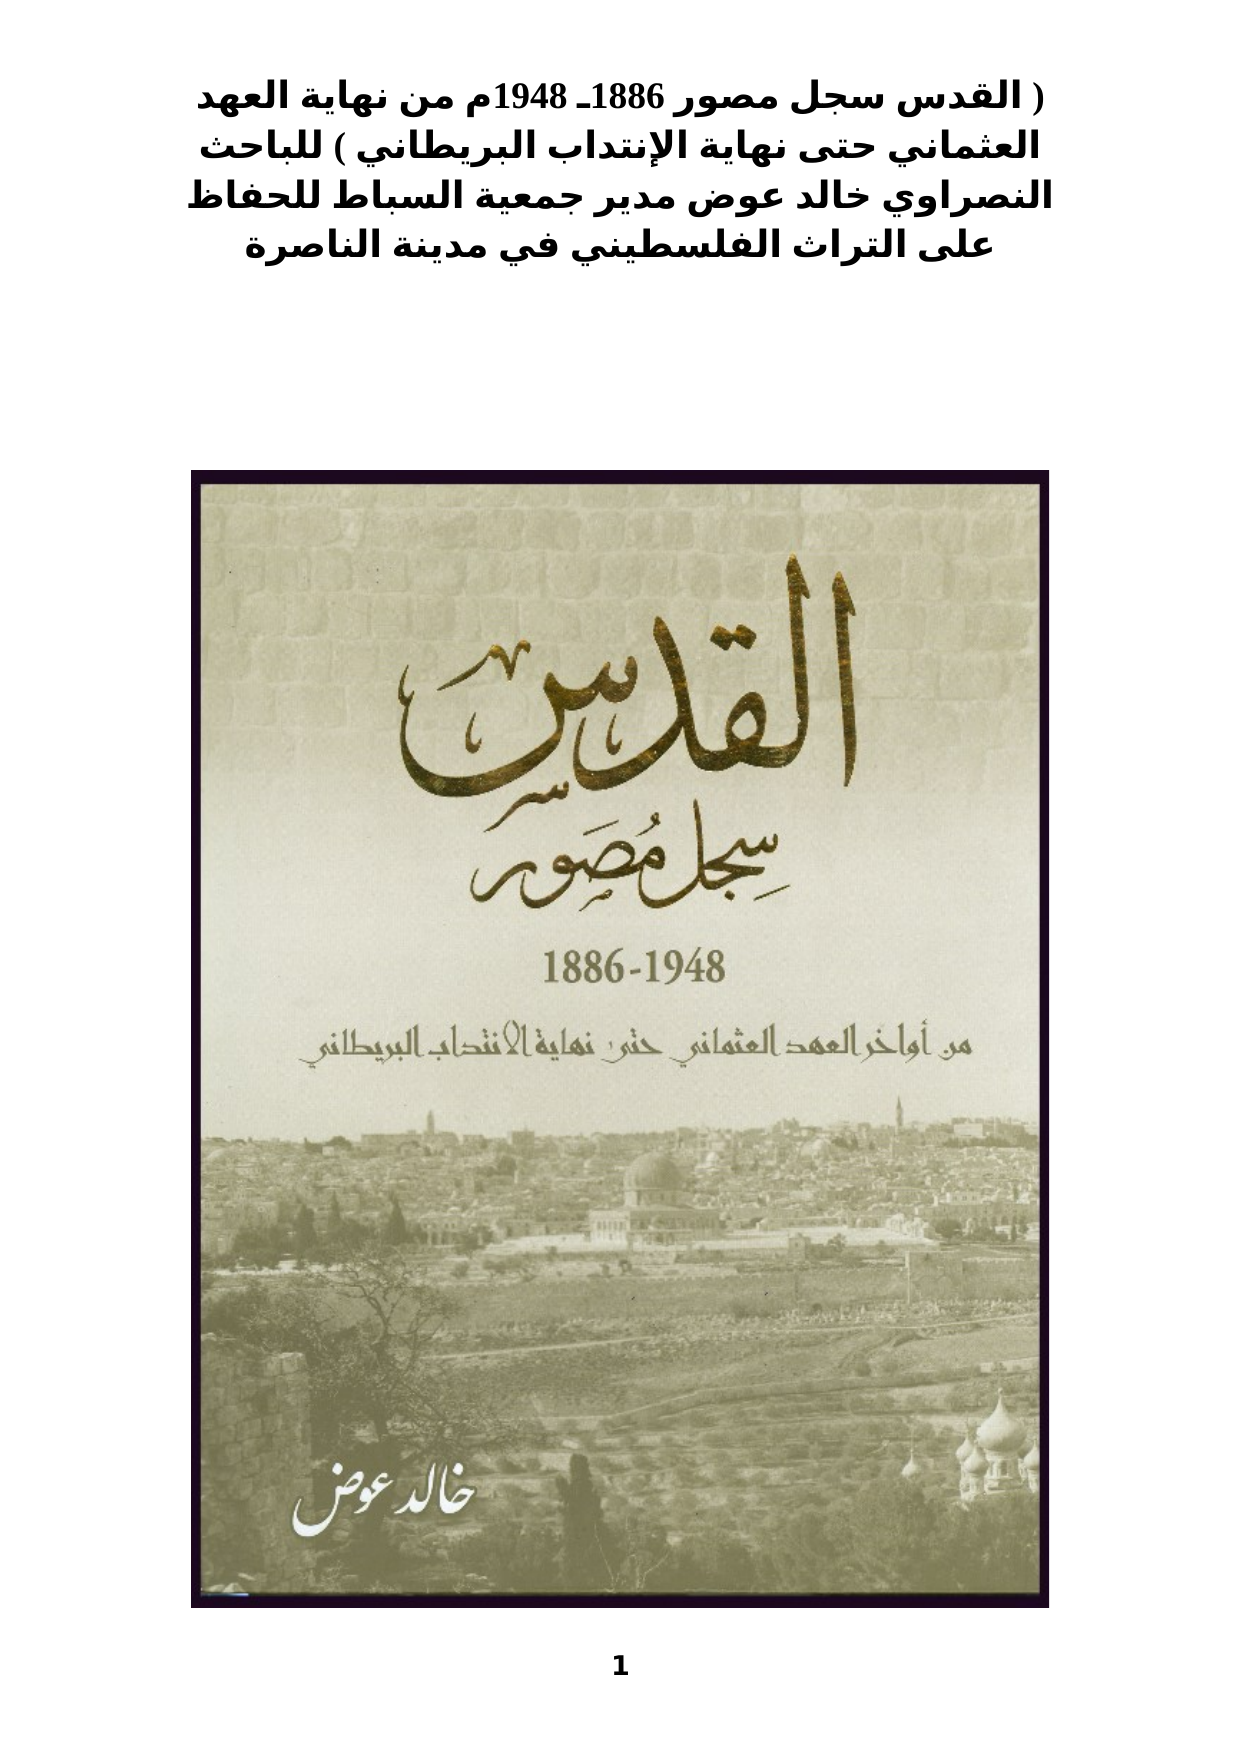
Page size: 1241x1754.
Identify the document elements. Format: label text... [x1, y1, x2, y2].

text ( القدس سجل مصور 1886ـ 1948م من نهاية العهد العثماني حتى نهاية الإنتداب البريطاني ) للباحث النصراوي خالد عوض مدير جمعية السباط للحفاظ على التراث الفلسطيني في مدينة الناصرة [148, 74, 1093, 266]
